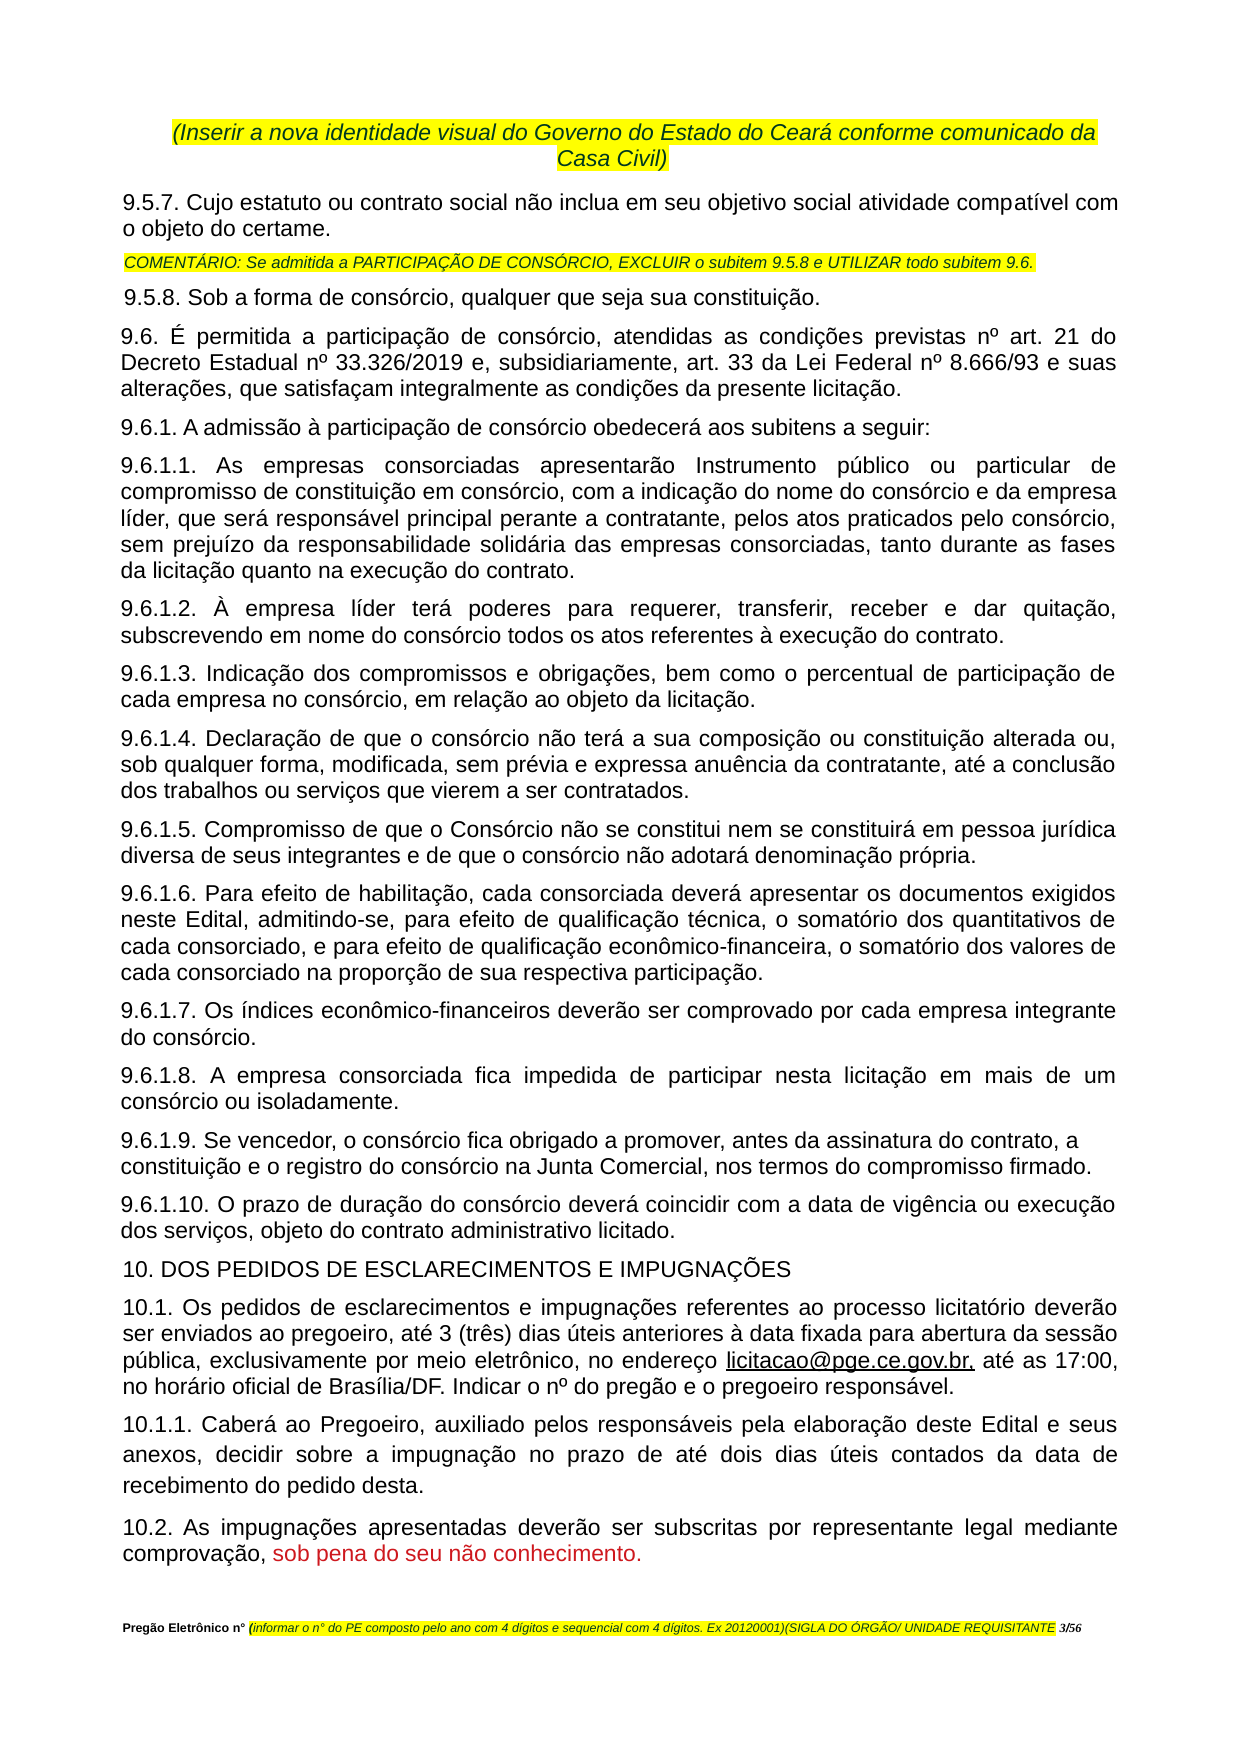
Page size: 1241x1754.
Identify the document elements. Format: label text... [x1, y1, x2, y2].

text 9.5.8. Sob a forma de consórcio, qualquer que seja sua constituição. [124, 284, 1118, 311]
text COMENTÁRIO: Se admitida a PARTICIPAÇÃO DE CONSÓRCIO, EXCLUIR o subitem 9.5.8 e UTILIZAR todo subitem 9.6. [124, 253, 1118, 272]
text 10.2. As impugnações apresentadas deverão ser subscritas por representante legal mediante comprovação, sob pena do seu não conhecimento. [122, 1514, 1118, 1566]
text 9.6.1.8. A empresa consorciada fica impedida de participar nesta licitação em mais de um consórcio ou isoladamente. [120, 1062, 1117, 1115]
text 9.6.1.5. Compromisso de que o Consórcio não se constitui nem se constituirá em pessoa jurídica diversa de seus integrantes e de que o consórcio não adotará denominação própria. [120, 816, 1117, 868]
text 9.6.1.1. As empresas consorciadas apresentarão Instrumento público ou particular de compromisso de constituição em consórcio, com a indicação do nome do consórcio e da empresa líder, que será responsável principal perante a contratante, pelos atos praticados pelo consórcio, sem prejuízo da responsabilidade solidária das empresas consorciadas, tanto durante as fases da licitação quanto na execução do contrato. [120, 452, 1117, 583]
text 9.6.1.7. Os índices econômico-financeiros deverão ser comprovado por cada empresa integrante do consórcio. [120, 997, 1117, 1050]
text 9.6. É permitida a participação de consórcio, atendidas as condições previstas nº art. 21 do Decreto Estadual nº 33.326/2019 e, subsidiariamente, art. 33 da Lei Federal nº 8.666/93 e suas alterações, que satisfaçam integralmente as condições da presente licitação. [120, 323, 1117, 402]
text 9.6.1.6. Para efeito de habilitação, cada consorciada deverá apresentar os documentos exigidos neste Edital, admitindo-se, para efeito de qualificação técnica, o somatório dos quantitativos de cada consorciado, e para efeito de qualificação econômico-financeira, o somatório dos valores de cada consorciado na proporção de sua respectiva participação. [120, 880, 1117, 986]
text 9.6.1.3. Indicação dos compromissos e obrigações, bem como o percentual de participação de cada empresa no consórcio, em relação ao objeto da licitação. [120, 660, 1117, 713]
text 10. DOS PEDIDOS DE ESCLARECIMENTOS E IMPUGNAÇÕES [122, 1256, 1118, 1282]
text 10.1. Os pedidos de esclarecimentos e impugnações referentes ao processo licitatório deverão ser enviados ao pregoeiro, até 3 (três) dias úteis anteriores à data fixada para abertura da sessão pública, exclusivamente por meio eletrônico, no endereço licitacao@pge.ce.gov.br, até as 17:00, no horário oficial de Brasília/DF. Indicar o nº do pregão e o pregoeiro responsável. [122, 1294, 1118, 1399]
text 9.6.1. A admissão à participação de consórcio obedecerá aos subitens a seguir: [120, 413, 1117, 440]
list 10.1.1. Caberá ao Pregoeiro, auxiliado pelos responsáveis pela elaboração deste Edital e seus anexos, decidir sobre a impugnação no prazo de até dois dias úteis contados da data de recebimento do pedido desta. [122, 1411, 1118, 1498]
text 9.6.1.2. À empresa líder terá poderes para requerer, transferir, receber e dar quitação, subscrevendo em nome do consórcio todos os atos referentes à execução do contrato. [120, 595, 1117, 648]
text 9.5.7. Cujo estatuto ou contrato social não inclua em seu objetivo social atividade compatível com o objeto do certame. [122, 189, 1119, 241]
text 9.6.1.10. O prazo de duração do consórcio deverá coincidir com a data de vigência ou execução dos serviços, objeto do contrato administrativo licitado. [120, 1191, 1117, 1244]
text 9.6.1.4. Declaração de que o consórcio não terá a sua composição ou constituição alterada ou, sob qualquer forma, modificada, sem prévia e expressa anuência da contratante, até a conclusão dos trabalhos ou serviços que vierem a ser contratados. [120, 724, 1117, 804]
text 9.6.1.9. Se vencedor, o consórcio fica obrigado a promover, antes da assinatura do contrato, a constituição e o registro do consórcio na Junta Comercial, nos termos do compromisso firmado. [120, 1127, 1117, 1179]
